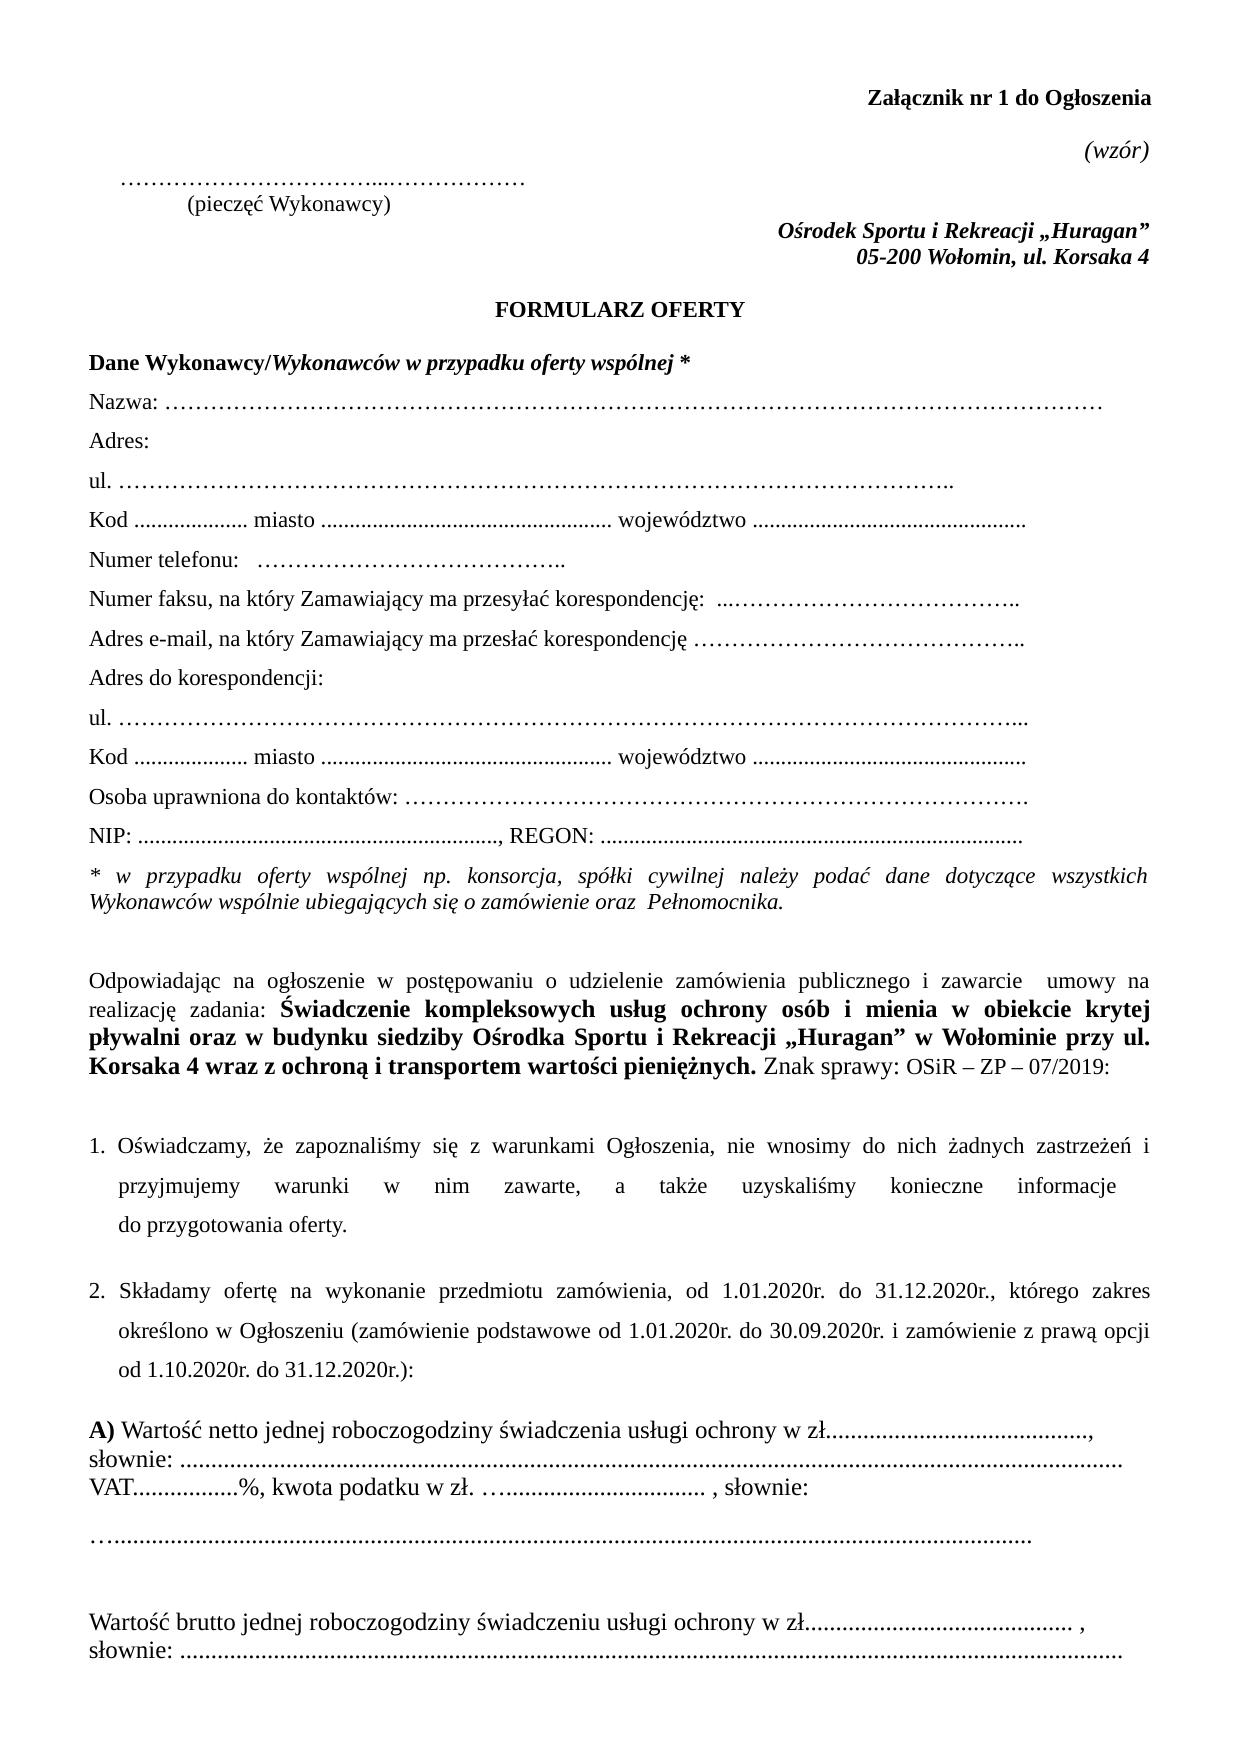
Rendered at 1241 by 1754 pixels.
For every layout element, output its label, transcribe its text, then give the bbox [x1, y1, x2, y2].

text Ośrodek Sportu i Rekreacji „Huragan” [88, 217, 1152, 243]
text Numer telefonu: ………………………………….. [88, 546, 1152, 572]
text Adres do korespondencji: [88, 664, 1152, 691]
text (wzór) [88, 135, 1152, 164]
text (pieczęć Wykonawcy) [88, 191, 1152, 217]
text ul. ……………………………………………………………………………………………….. [88, 467, 1152, 493]
text Adres e-mail, na który Zamawiający ma przesłać korespondencję …………………………………….. [88, 625, 1152, 651]
text A) Wartość netto jednej roboczogodziny świadczenia usługi ochrony w zł.........................................., [88, 1415, 1152, 1444]
text Numer faksu, na który Zamawiający ma przesyłać korespondencję: ...……………………………….. [88, 586, 1152, 612]
text 1. Oświadczamy, że zapoznaliśmy się z warunkami Ogłoszenia, nie wnosimy do nich żadnych zastrzeżeń i przyjmujemy warunki w nim zawarte, a także uzyskaliśmy konieczne informacje do przygotowania oferty. [88, 1133, 1152, 1238]
text Adres: [88, 428, 1152, 454]
text Załącznik nr 1 do Ogłoszenia [88, 84, 1152, 110]
text NIP: ..............................................................., REGON: .......................................................................... [88, 822, 1152, 849]
text słownie: ....................................................................................................................................................... [88, 1444, 1152, 1472]
text FORMULARZ OFERTY [88, 296, 1152, 322]
text słownie: ....................................................................................................................................................... [88, 1635, 1152, 1664]
text Odpowiadając na ogłoszenie w postępowaniu o udzielenie zamówienia publicznego i zawarcie umowy na realizację zadania: Świadczenie kompleksowych usług ochrony osób i mienia w obiekcie krytej pływalni oraz w budynku siedziby Ośrodka Sportu i Rekreacji „Huragan” w Wołominie przy ul. Korsaka 4 wraz z ochroną i transportem wartości pieniężnych. Znak sprawy: OSiR – ZP – 07/2019: [88, 967, 1152, 1080]
text Osoba uprawniona do kontaktów: ………………………………………………………………………. [88, 783, 1152, 809]
text …................................................................................................................................................... [88, 1520, 1152, 1549]
text Wartość brutto jednej roboczogodziny świadczeniu usługi ochrony w zł........................................... , [88, 1607, 1152, 1635]
text Kod .................... miasto ................................................... województwo ................................................ [88, 743, 1152, 770]
text Nazwa: …………………………………………………………………………………………………………… [88, 388, 1152, 414]
text 2. Składamy ofertę na wykonanie przedmiotu zamówienia, od 1.01.2020r. do 31.12.2020r., którego zakres określono w Ogłoszeniu (zamówienie podstawowe od 1.01.2020r. do 30.09.2020r. i zamówienie z prawą opcji od 1.10.2020r. do 31.12.2020r.): [88, 1277, 1152, 1383]
text ul. ………………………………………………………………………………………………………... [88, 704, 1152, 730]
text Dane Wykonawcy/Wykonawców w przypadku oferty wspólnej * [88, 349, 1152, 375]
text ……………………………...……………… [88, 164, 1152, 191]
text 05-200 Wołomin, ul. Korsaka 4 [88, 243, 1152, 269]
text Kod .................... miasto ................................................... województwo ................................................ [88, 507, 1152, 533]
text VAT.................%, kwota podatku w zł. …................................ , słownie: [88, 1472, 1152, 1501]
text * w przypadku oferty wspólnej np. konsorcja, spółki cywilnej należy podać dane dotyczące wszystkich Wykonawców wspólnie ubiegających się o zamówienie oraz Pełnomocnika. [88, 862, 1152, 914]
